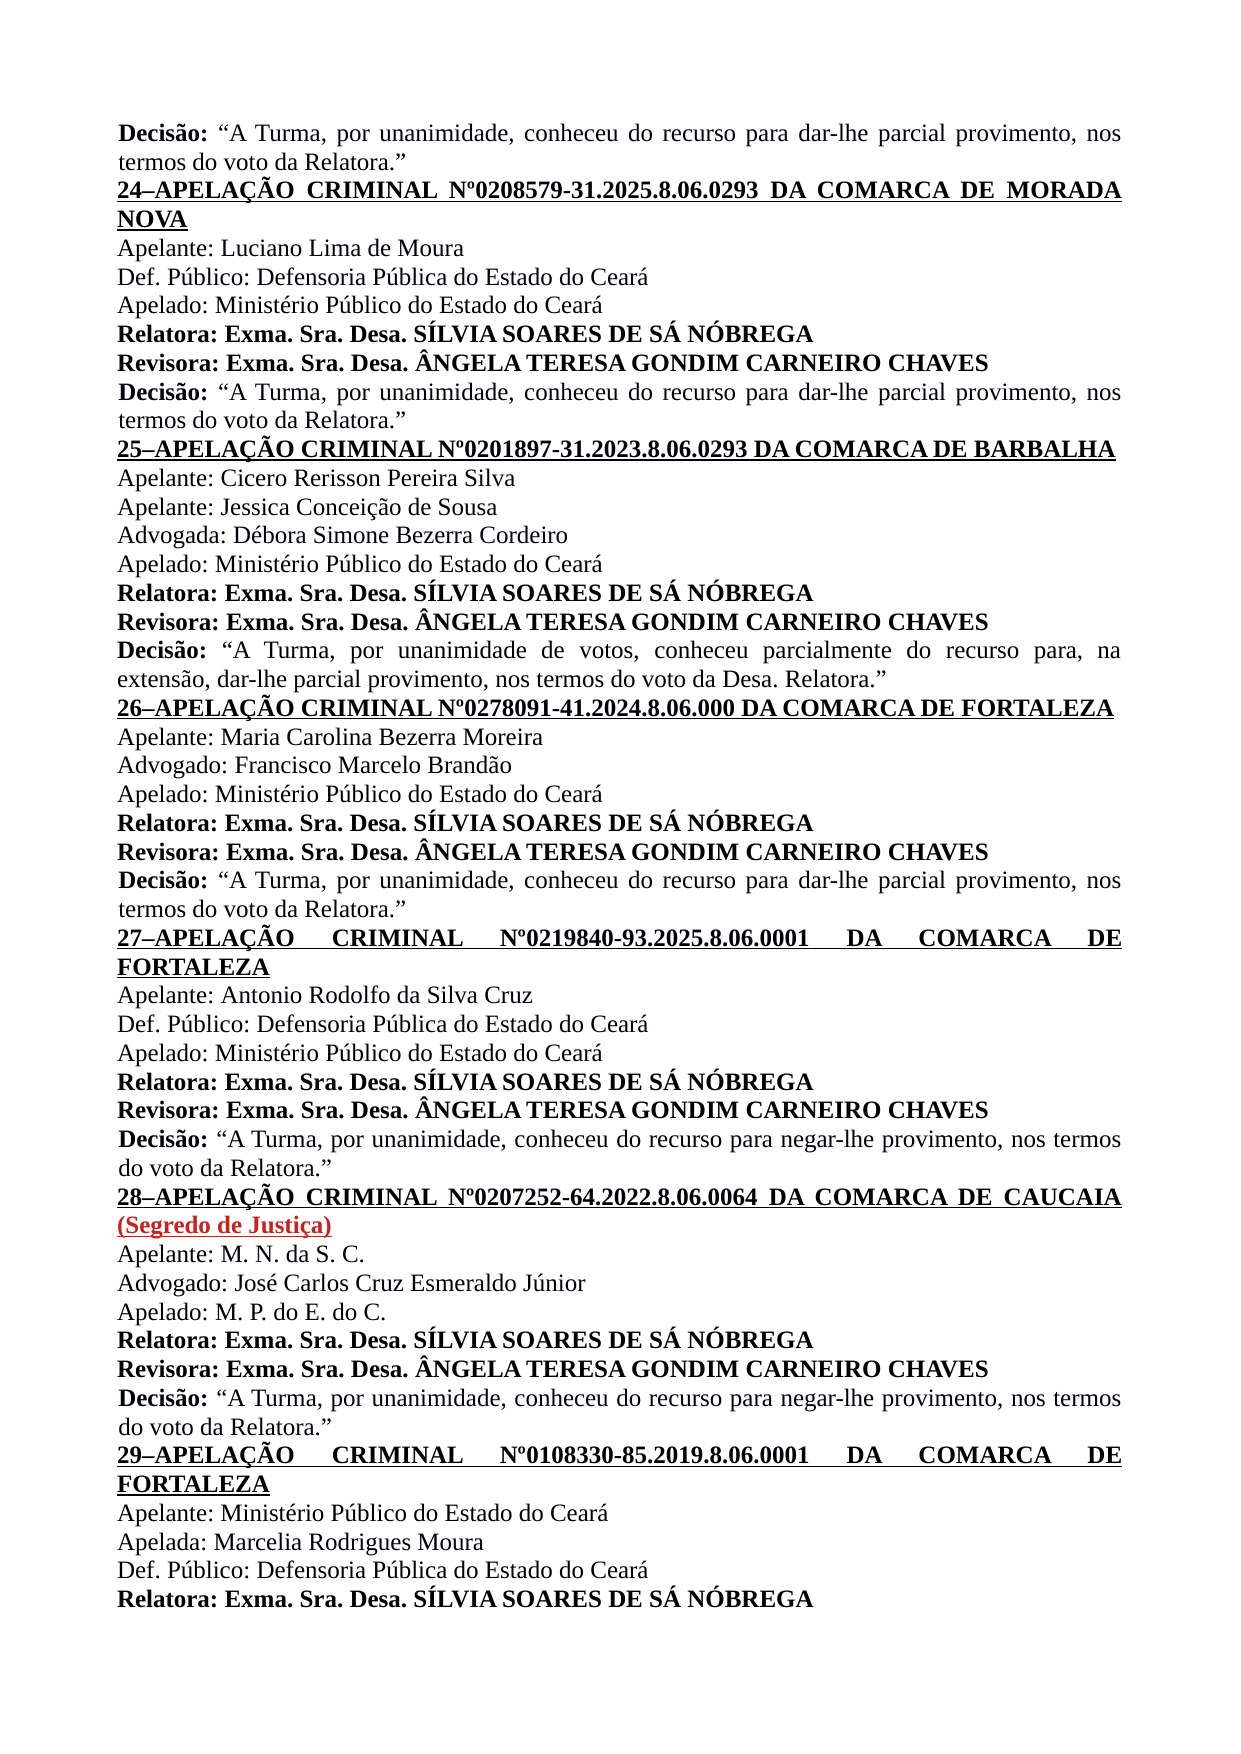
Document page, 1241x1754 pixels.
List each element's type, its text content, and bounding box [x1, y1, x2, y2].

text Apelado: Ministério Público do Estado do Ceará [117, 1038, 1122, 1067]
text Def. Público: Defensoria Pública do Estado do Ceará [117, 262, 1122, 291]
text Decisão: “A Turma, por unanimidade, conheceu do recurso para dar-lhe parcial provimento, nos termos do voto da Relatora.” [118, 866, 1122, 923]
text Advogada: Débora Simone Bezerra Cordeiro [117, 521, 1122, 549]
text Def. Público: Defensoria Pública do Estado do Ceará [117, 1556, 1122, 1584]
text 27–APELAÇÃO CRIMINAL Nº0219840-93.2025.8.06.0001 DA COMARCA DE [117, 923, 1122, 948]
text Apelada: Marcelia Rodrigues Moura [117, 1527, 1122, 1556]
text Apelante: M. N. da S. C. [117, 1239, 1122, 1268]
text 26–APELAÇÃO CRIMINAL Nº0278091-41.2024.8.06.000 DA COMARCA DE FORTALEZA [117, 693, 1122, 722]
text Revisora: Exma. Sra. Desa. ÂNGELA TERESA GONDIM CARNEIRO CHAVES [117, 1096, 1122, 1124]
text (Segredo de Justiça) [117, 1208, 1122, 1239]
text Revisora: Exma. Sra. Desa. ÂNGELA TERESA GONDIM CARNEIRO CHAVES [117, 607, 1122, 636]
text Revisora: Exma. Sra. Desa. ÂNGELA TERESA GONDIM CARNEIRO CHAVES [117, 1354, 1122, 1383]
text Decisão: “A Turma, por unanimidade de votos, conheceu parcialmente do recurso para, na extensão, dar-lhe parcial provimento, nos termos do voto da Desa. Relatora.” [117, 636, 1122, 693]
text Revisora: Exma. Sra. Desa. ÂNGELA TERESA GONDIM CARNEIRO CHAVES [117, 348, 1122, 377]
text FORTALEZA [117, 1467, 1122, 1498]
text 25–APELAÇÃO CRIMINAL Nº0201897-31.2023.8.06.0293 DA COMARCA DE BARBALHA [117, 434, 1122, 463]
text Apelante: Antonio Rodolfo da Silva Cruz [117, 981, 1122, 1009]
text Relatora: Exma. Sra. Desa. SÍLVIA SOARES DE SÁ NÓBREGA [117, 578, 1122, 607]
text Relatora: Exma. Sra. Desa. SÍLVIA SOARES DE SÁ NÓBREGA [117, 1067, 1122, 1096]
text Decisão: “A Turma, por unanimidade, conheceu do recurso para negar-lhe provimento, nos termos do voto da Relatora.” [118, 1124, 1122, 1182]
text Apelante: Maria Carolina Bezerra Moreira [117, 722, 1122, 751]
text NOVA [117, 202, 1122, 233]
text Revisora: Exma. Sra. Desa. ÂNGELA TERESA GONDIM CARNEIRO CHAVES [117, 837, 1122, 866]
text Decisão: “A Turma, por unanimidade, conheceu do recurso para dar-lhe parcial provimento, nos termos do voto da Relatora.” [118, 377, 1122, 434]
text Relatora: Exma. Sra. Desa. SÍLVIA SOARES DE SÁ NÓBREGA [117, 1326, 1122, 1354]
text Apelado: Ministério Público do Estado do Ceará [117, 779, 1122, 808]
text Decisão: “A Turma, por unanimidade, conheceu do recurso para dar-lhe parcial provimento, nos termos do voto da Relatora.” [118, 118, 1122, 176]
text Apelante: Jessica Conceição de Sousa [117, 492, 1122, 521]
text Apelante: Ministério Público do Estado do Ceará [117, 1498, 1122, 1527]
text Apelante: Luciano Lima de Moura [117, 233, 1122, 262]
text 28–APELAÇÃO CRIMINAL Nº0207252-64.2022.8.06.0064 DA COMARCA DE CAUCAIA [117, 1182, 1122, 1207]
text Apelante: Cicero Rerisson Pereira Silva [117, 463, 1122, 492]
text Advogado: José Carlos Cruz Esmeraldo Júnior [117, 1268, 1122, 1297]
text 29–APELAÇÃO CRIMINAL Nº0108330-85.2019.8.06.0001 DA COMARCA DE [117, 1441, 1122, 1466]
text 24–APELAÇÃO CRIMINAL Nº0208579-31.2025.8.06.0293 DA COMARCA DE MORADA [117, 176, 1122, 201]
text FORTALEZA [117, 949, 1122, 981]
text Def. Público: Defensoria Pública do Estado do Ceará [117, 1009, 1122, 1038]
text Relatora: Exma. Sra. Desa. SÍLVIA SOARES DE SÁ NÓBREGA [117, 1584, 1122, 1613]
text Apelado: M. P. do E. do C. [117, 1297, 1122, 1326]
text Decisão: “A Turma, por unanimidade, conheceu do recurso para negar-lhe provimento, nos termos do voto da Relatora.” [118, 1383, 1122, 1441]
text Relatora: Exma. Sra. Desa. SÍLVIA SOARES DE SÁ NÓBREGA [117, 319, 1122, 348]
text Apelado: Ministério Público do Estado do Ceará [117, 549, 1122, 578]
text Relatora: Exma. Sra. Desa. SÍLVIA SOARES DE SÁ NÓBREGA [117, 808, 1122, 837]
text Apelado: Ministério Público do Estado do Ceará [117, 291, 1122, 319]
text Advogado: Francisco Marcelo Brandão [117, 751, 1122, 779]
